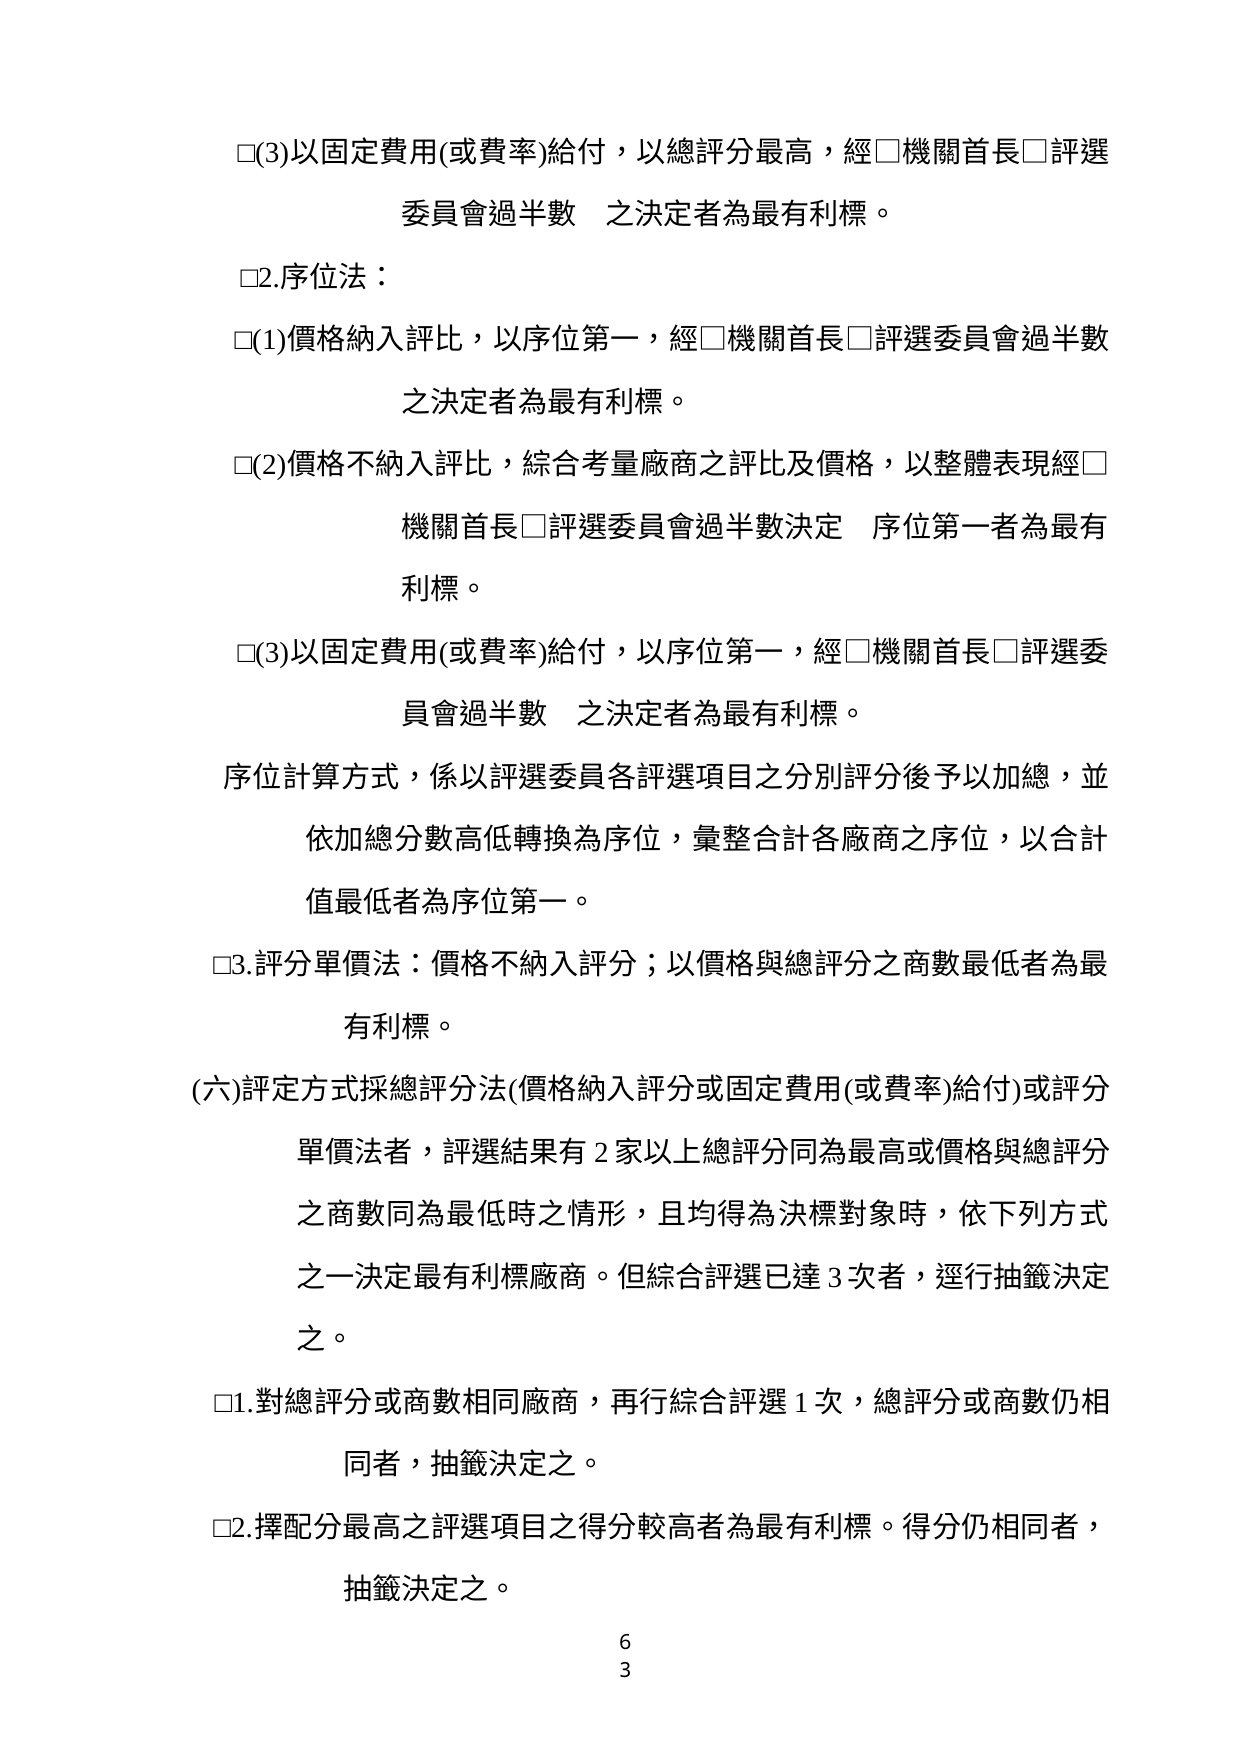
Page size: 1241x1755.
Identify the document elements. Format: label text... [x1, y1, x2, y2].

text (六)評定方式採總評分法(價格納入評分或固定費用(或費率)給付)或評分單價法者，評選結果有2家以上總評分同為最高或價格與總評分之商數同為最低時之情形，且均得為決標對象時，依下列方式之一決定最有利標廠商。但綜合評選已達3次者，逕行抽籤決定之。 [130, 1045, 1110, 1358]
text □(1)價格納入評比，以序位第一，經□機關首長□評選委員會過半數 之決定者為最有利標。 [130, 295, 1110, 420]
text □3.評分單價法：價格不納入評分；以價格與總評分之商數最低者為最有利標。 [130, 920, 1110, 1045]
text □1.對總評分或商數相同廠商，再行綜合評選1次，總評分或商數仍相同者，抽籤決定之。 [130, 1358, 1110, 1483]
text 序位計算方式，係以評選委員各評選項目之分別評分後予以加總，並依加總分數高低轉換為序位，彙整合計各廠商之序位，以合計值最低者為序位第一。 [130, 733, 1110, 920]
text □(2)價格不納入評比，綜合考量廠商之評比及價格，以整體表現經□機關首長□評選委員會過半數決定 序位第一者為最有利標。 [130, 420, 1110, 608]
text □(3)以固定費用(或費率)給付，以總評分最高，經□機關首長□評選委員會過半數 之決定者為最有利標。 [130, 108, 1110, 233]
text □2.擇配分最高之評選項目之得分較高者為最有利標。得分仍相同者，抽籤決定之。 [130, 1483, 1110, 1608]
text □2.序位法： [189, 233, 1110, 295]
text □(3)以固定費用(或費率)給付，以序位第一，經□機關首長□評選委員會過半數 之決定者為最有利標。 [130, 608, 1110, 733]
